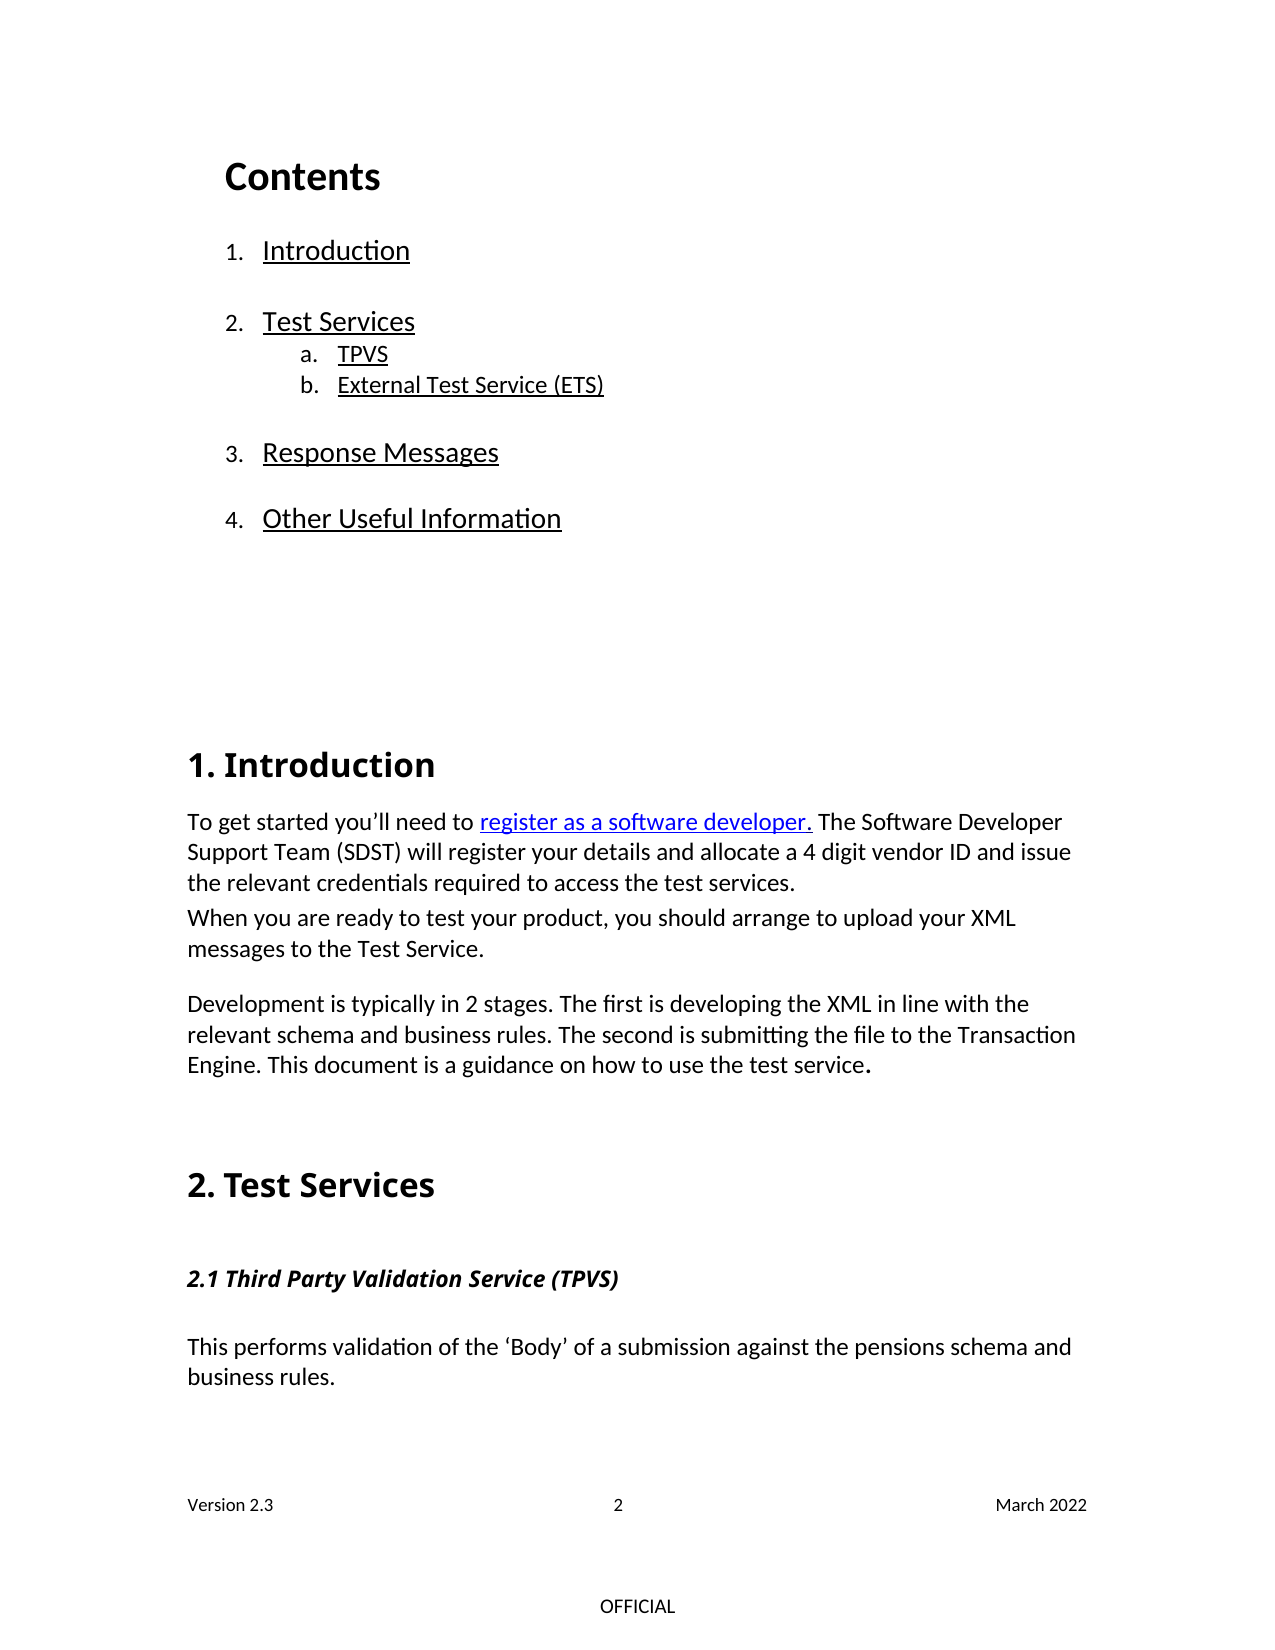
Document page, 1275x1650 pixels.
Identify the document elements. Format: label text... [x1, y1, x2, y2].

list Response Messages [225, 434, 1087, 469]
text This performs validation of the ‘Body’ of a submission against the pensions schema and business rules. [187, 1331, 1087, 1392]
text To get started you’ll need to register as a software developer. The Software Developer Support Team (SDST) will register your details and allocate a 4 digit vendor ID and issue the relevant credentials required to access the test services. [187, 806, 1087, 897]
text Contents [225, 150, 1087, 201]
list TPVS [300, 338, 1087, 369]
subtitle 1. Introduction [187, 742, 1087, 787]
list Introduction [225, 232, 1087, 303]
text When you are ready to test your product, you should arrange to upload your XML messages to the Test Service. [187, 902, 1087, 963]
list Test Services [225, 303, 1087, 338]
subtitle 2.1 Third Party Validation Service (TPVS) [187, 1263, 1087, 1294]
text Development is typically in 2 stages. The first is developing the XML in line with the relevant schema and business rules. The second is submitting the file to the Transaction Engine. This document is a guidance on how to use the test service. [187, 988, 1087, 1080]
subtitle 2. Test Services [187, 1162, 1087, 1207]
list External Test Service (ETS) [300, 369, 1087, 399]
list Other Useful Information [225, 500, 1087, 536]
